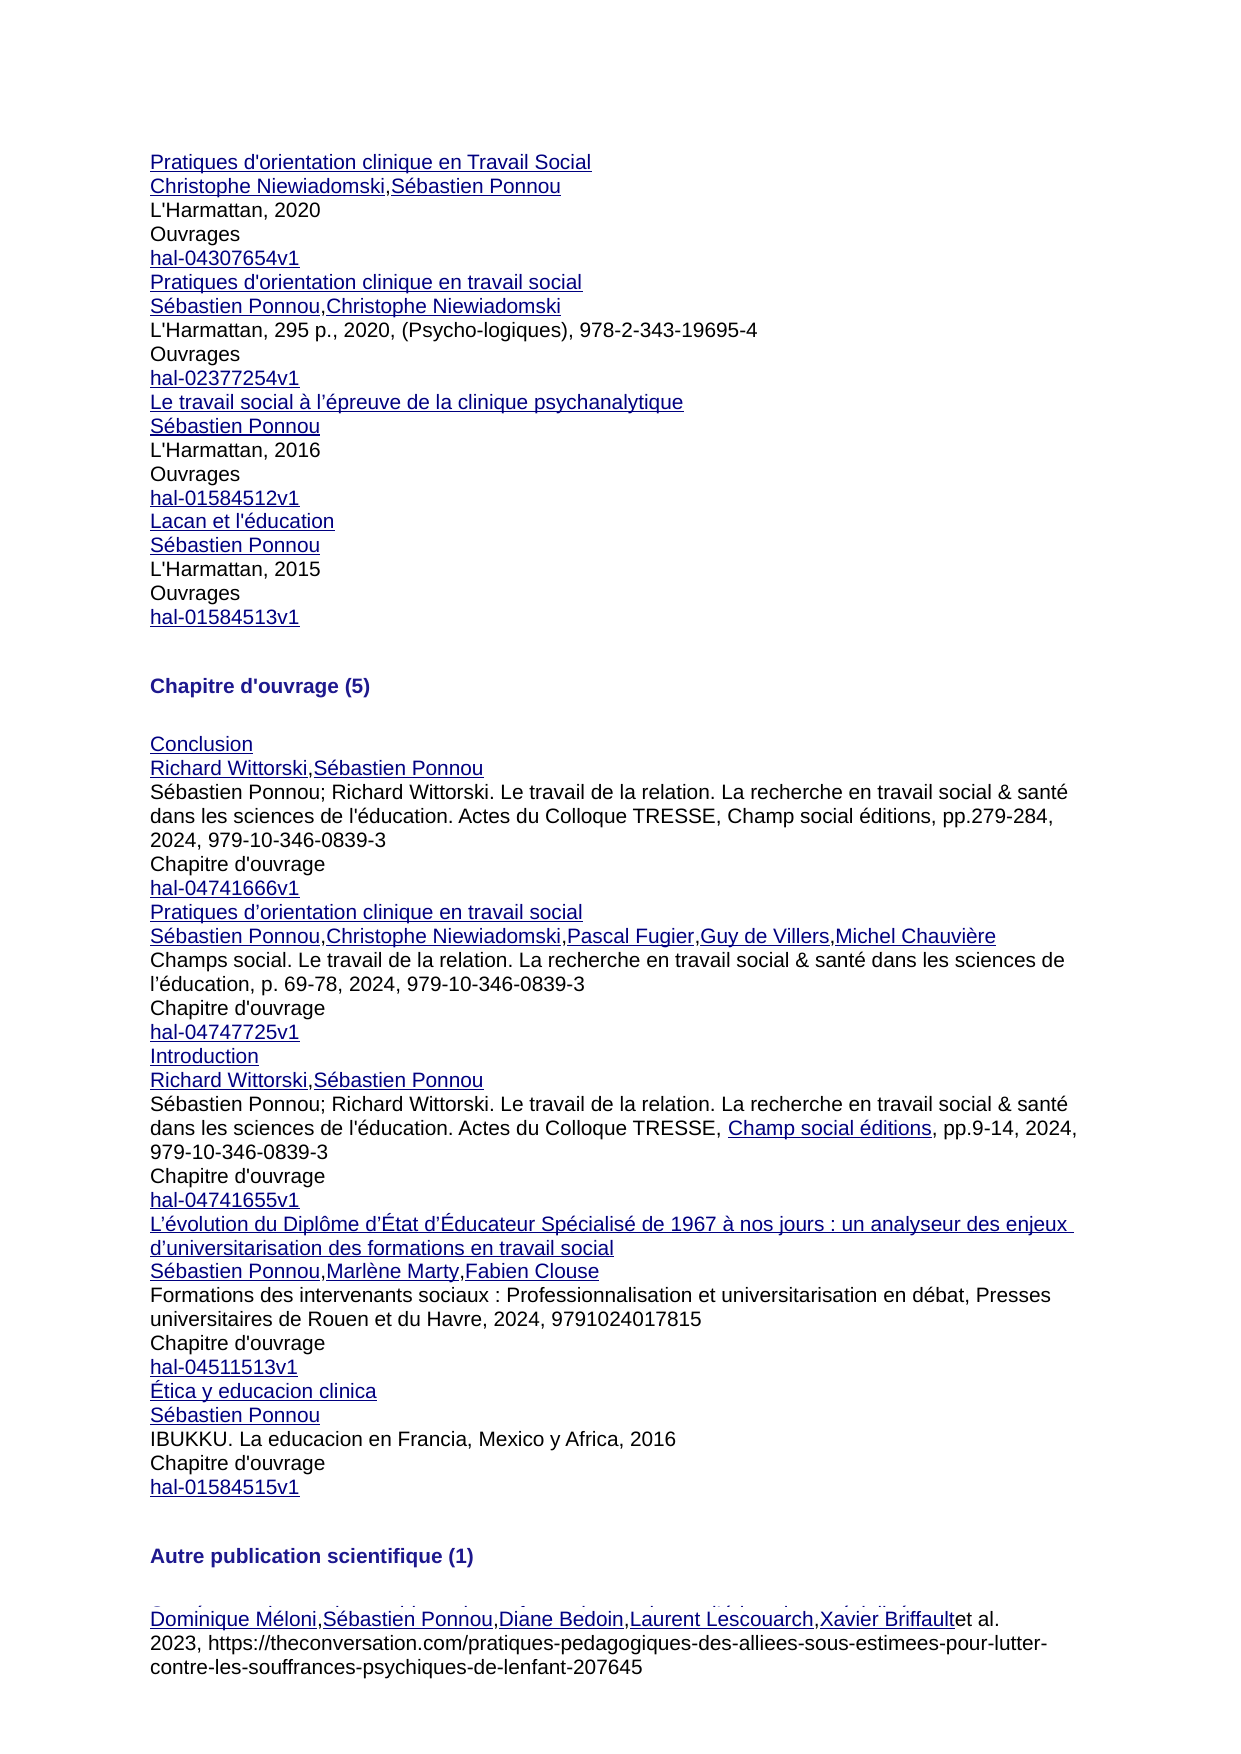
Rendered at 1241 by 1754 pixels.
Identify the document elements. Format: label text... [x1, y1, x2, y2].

table_cell Ética y educacion clinica Sébastien Ponnou IBUKKU. La educacion en Francia, Mexico y Africa, 2016 Chapitre d'ouvrage hal-01584515v1 [150, 1379, 1090, 1499]
subtitle Chapitre d'ouvrage (5) [150, 674, 1090, 698]
table_cell Pratiques d'orientation clinique en travail social Sébastien Ponnou,Christophe Niewiadomski L'Harmattan, 295 p., 2020, (Psycho-logiques), 978-2-343-19695-4 Ouvrages hal-02377254v1 [150, 270, 1090, 389]
table_cell Lacan et l'éducation Sébastien Ponnou L'Harmattan, 2015 Ouvrages hal-01584513v1 [150, 509, 1090, 629]
table_cell Pratiques d’orientation clinique en travail social Sébastien Ponnou,Christophe Niewiadomski,Pascal Fugier,Guy de Villers,Michel Chauvière Champs social. Le travail de la relation. La recherche en travail social & santé dans les sciences de l’éducation, p. 69-78, 2024, 979-10-346-0839-3 Chapitre d'ouvrage hal-04747725v1 [150, 900, 1090, 1044]
table_cell Introduction Richard Wittorski,Sébastien Ponnou Sébastien Ponnou; Richard Wittorski. Le travail de la relation. La recherche en travail social & santé dans les sciences de l'éducation. Actes du Colloque TRESSE, Champ social éditions, pp.9-14, 2024, 979-10-346-0839-3 Chapitre d'ouvrage hal-04741655v1 [150, 1044, 1090, 1211]
table_cell Le travail social à l’épreuve de la clinique psychanalytique Sébastien Ponnou L'Harmattan, 2016 Ouvrages hal-01584512v1 [150, 390, 1090, 509]
subtitle Autre publication scientifique (1) [150, 1544, 1090, 1568]
table_cell Pratiques d'orientation clinique en Travail Social Christophe Niewiadomski,Sébastien Ponnou L'Harmattan, 2020 Ouvrages hal-04307654v1 [150, 150, 1090, 270]
table_header Santé mentale et soin psychique des enfants : les pratiques d’éducation spécialisée Dominique Méloni,Sébastien Ponnou,Diane Bedoin,Laurent Lescouarch,Xavier Briffaultet al. 2023, https://theconversation.com/pratiques-pedagogiques-des-alliees-sous-estimees-pour-lutter-contre-les-souffrances-psychiques-de-lenfant-207645 Autre publication scientifique hal-04460384v1 [150, 1602, 1090, 1679]
table_header Conclusion Richard Wittorski,Sébastien Ponnou Sébastien Ponnou; Richard Wittorski. Le travail de la relation. La recherche en travail social & santé dans les sciences de l'éducation. Actes du Colloque TRESSE, Champ social éditions, pp.279-284, 2024, 979-10-346-0839-3 Chapitre d'ouvrage hal-04741666v1 [150, 732, 1090, 900]
table_cell L’évolution du Diplôme d’État d’Éducateur Spécialisé de 1967 à nos jours : un analyseur des enjeux d’universitarisation des formations en travail social Sébastien Ponnou,Marlène Marty,Fabien Clouse Formations des intervenants sociaux : Professionnalisation et universitarisation en débat, Presses universitaires de Rouen et du Havre, 2024, 9791024017815 Chapitre d'ouvrage hal-04511513v1 [150, 1211, 1090, 1379]
